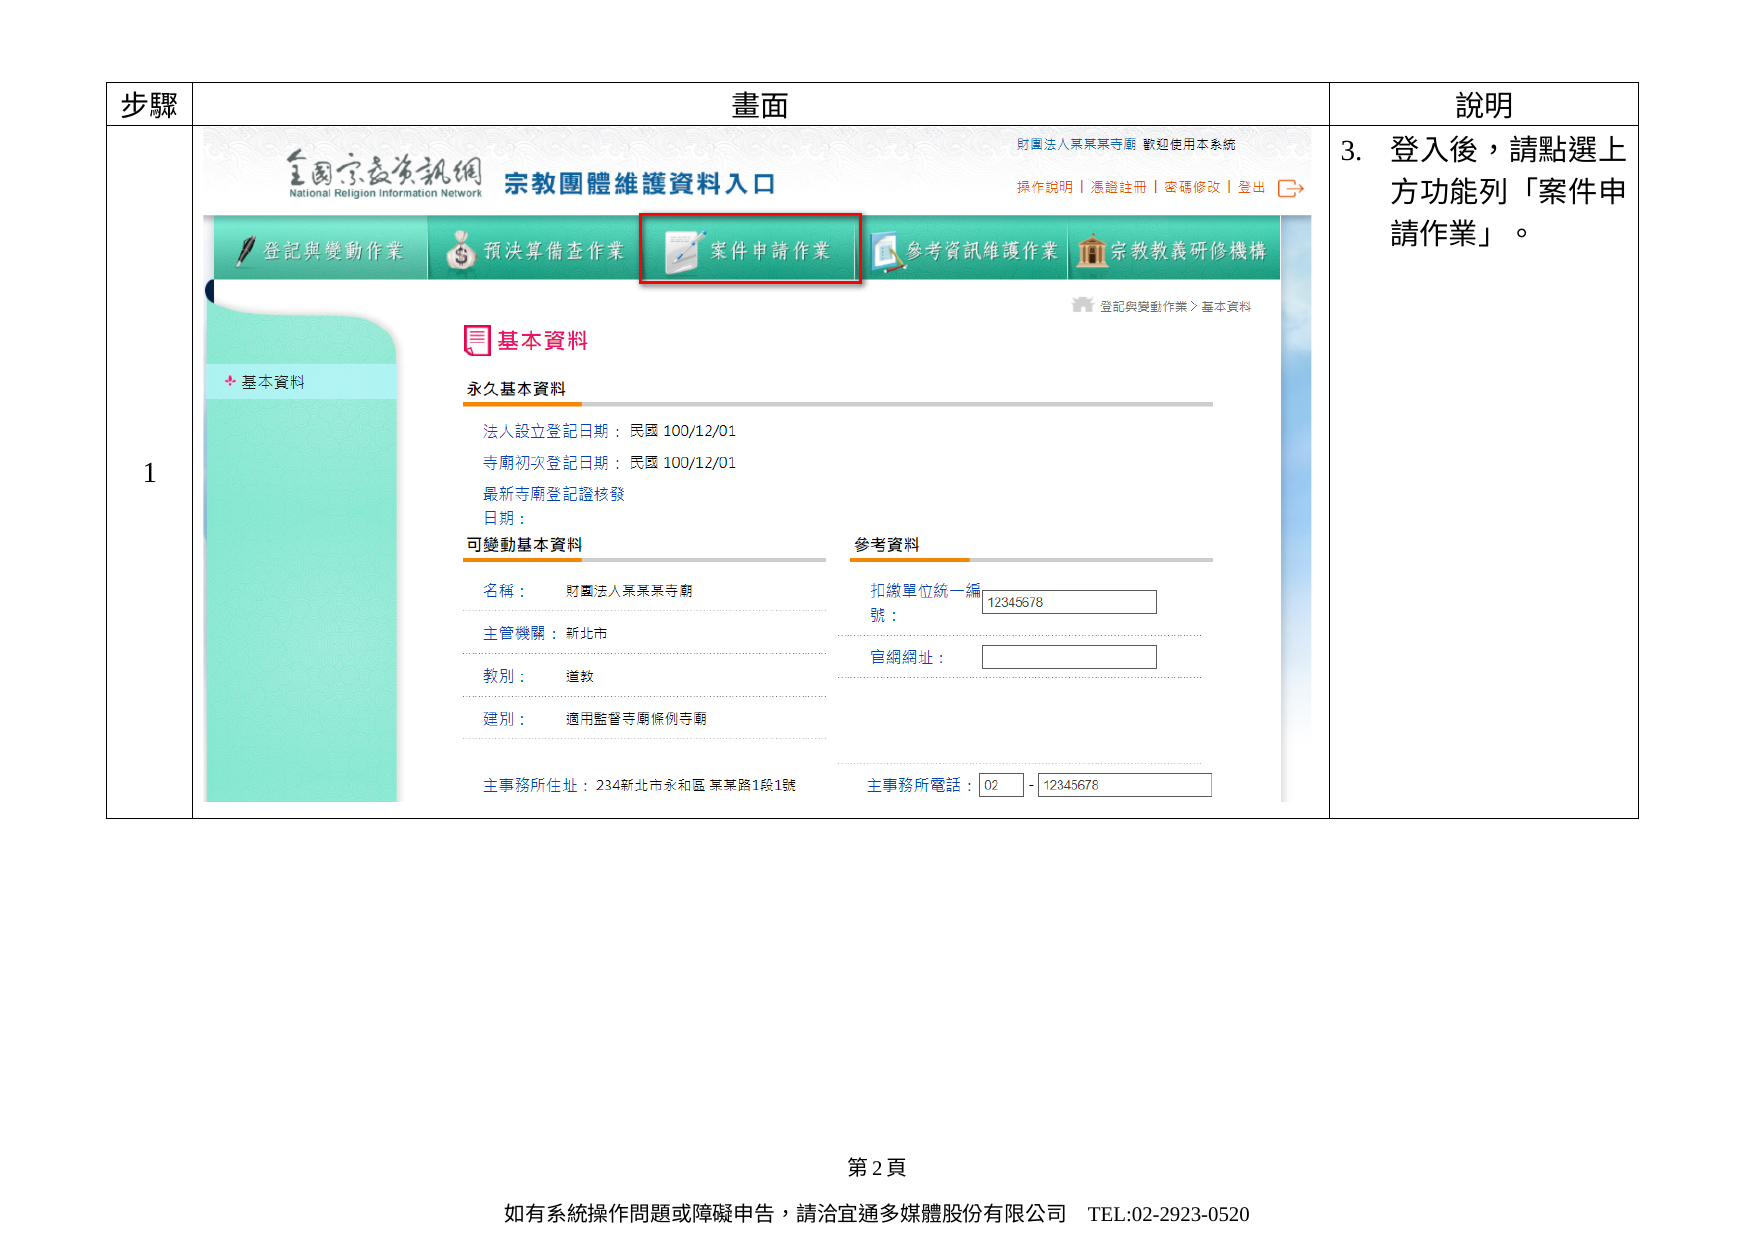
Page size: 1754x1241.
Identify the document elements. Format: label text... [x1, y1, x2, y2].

table_header 步驟 [107, 83, 192, 125]
table_header 說明 [1330, 83, 1638, 125]
table_cell 1 [107, 126, 192, 818]
table_cell [193, 126, 1329, 818]
table_header 畫面 [193, 83, 1329, 125]
table_cell 登入後，請點選上方功能列「案件申請作業」。 [1330, 126, 1638, 818]
